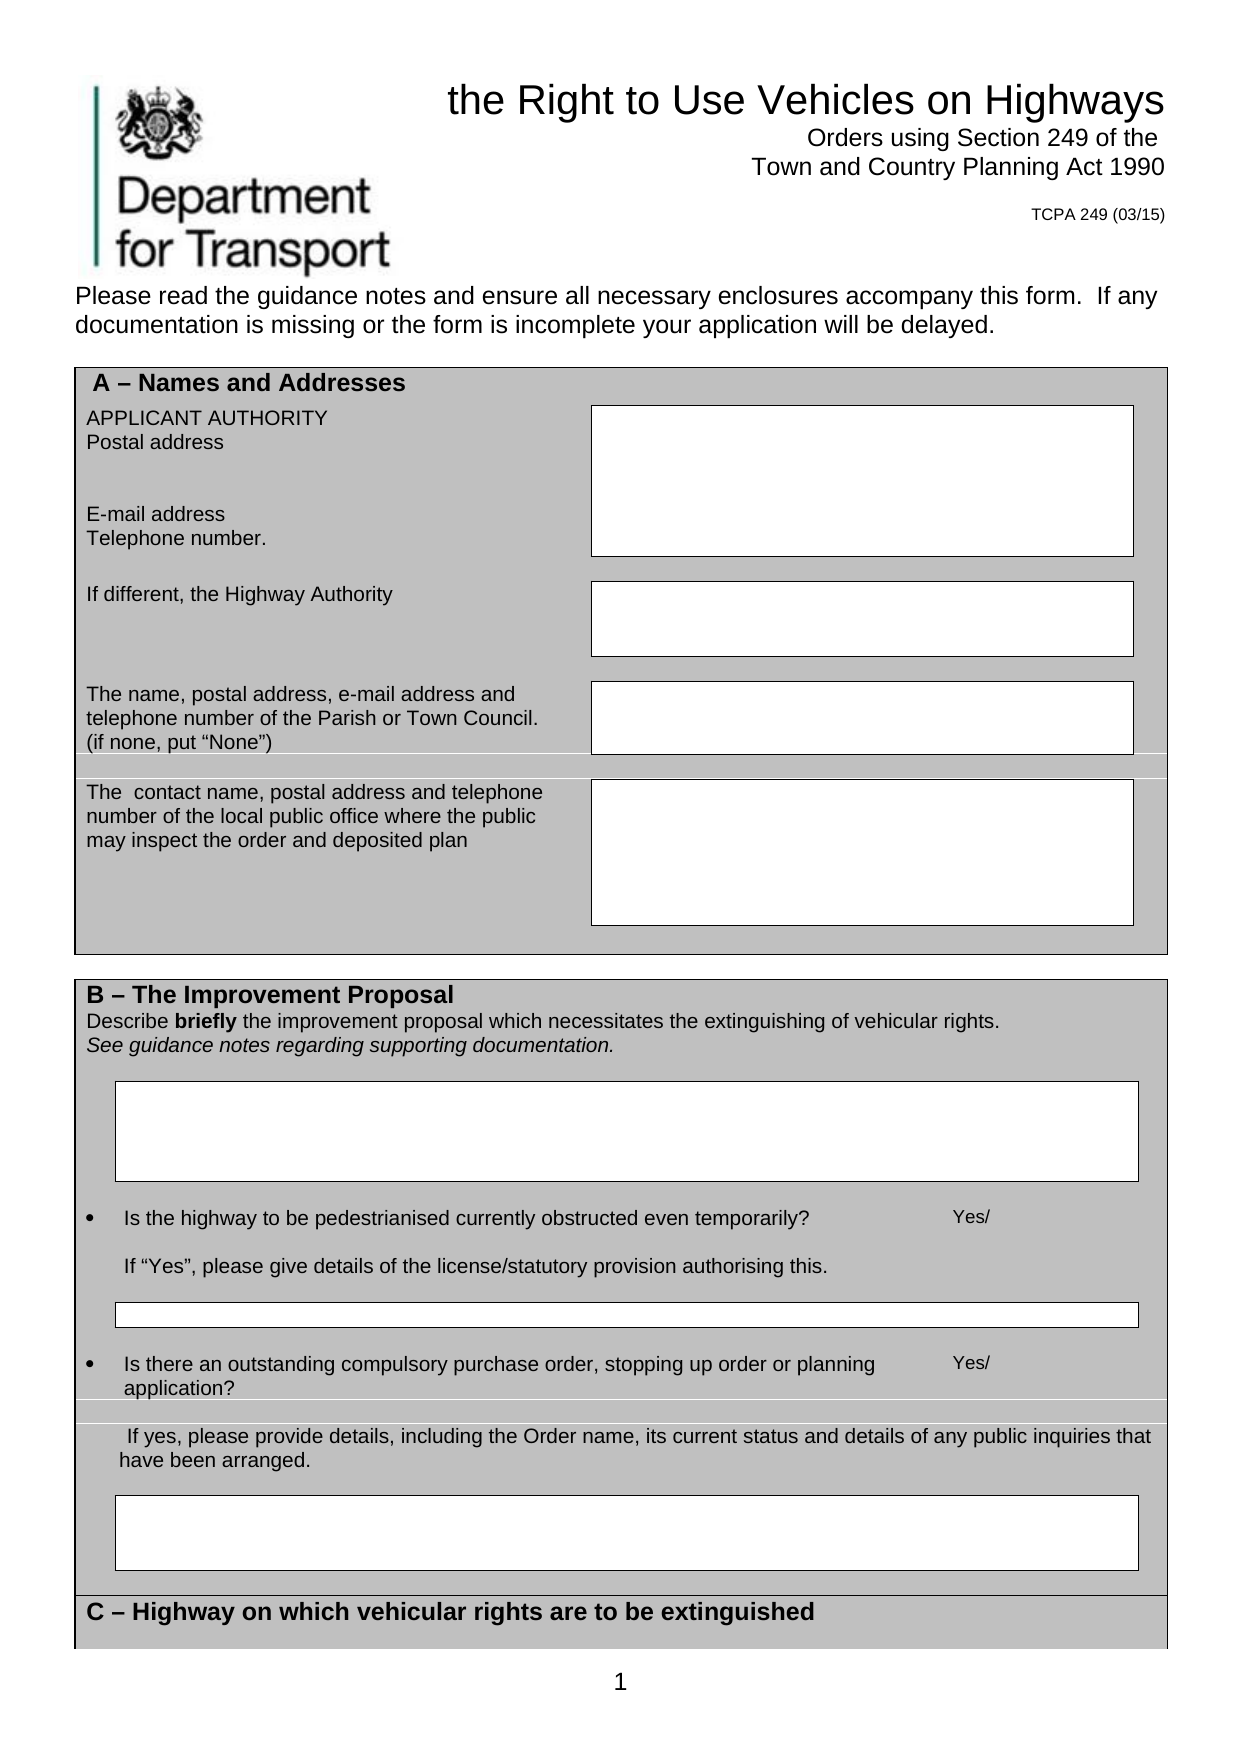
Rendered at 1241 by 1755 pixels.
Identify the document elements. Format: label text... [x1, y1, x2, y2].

table_cell [76, 876, 591, 925]
table_cell [1134, 681, 1167, 706]
table_cell [1139, 1520, 1167, 1545]
table_cell [1134, 876, 1167, 925]
table_cell [76, 556, 591, 581]
table_cell [76, 1106, 115, 1131]
table_cell [591, 656, 1167, 681]
table_cell [1134, 581, 1167, 606]
table_cell [1139, 1131, 1167, 1156]
table_cell Yes/ [941, 1206, 1138, 1302]
table_cell [76, 656, 591, 681]
table_cell [76, 1156, 115, 1181]
table_cell APPLICANT AUTHORITY Postal address E-mail address Telephone number. [76, 405, 591, 556]
table_cell [1139, 1545, 1167, 1570]
table_cell [591, 925, 1167, 954]
table_cell If yes, please provide details, including the Order name, its current status and details of any public inquiries that have been arranged. [76, 1424, 1167, 1471]
table_cell [76, 1327, 1167, 1352]
table_cell Describe briefly the improvement proposal which necessitates the extinguishing of vehicular rights. See guidance notes regarding supporting documentation. [76, 1009, 1167, 1081]
table_cell [76, 1520, 115, 1545]
table_cell [1138, 1206, 1167, 1302]
table_cell [76, 1131, 115, 1156]
table_cell Is the highway to be pedestrianised currently obstructed even temporarily? If “Yes”, please give details of the license/statutory provision authorising this. [76, 1206, 941, 1302]
table_cell [1138, 1352, 1167, 1399]
table_cell [76, 1570, 1167, 1595]
table_header B – The Improvement Proposal [76, 980, 1167, 1009]
table_cell [1134, 480, 1167, 556]
table_cell Is there an outstanding compulsory purchase order, stopping up order or planning application? [76, 1352, 941, 1399]
table_cell [592, 406, 1133, 556]
table_header A – Names and Addresses [76, 368, 1167, 405]
table_cell [76, 1181, 1167, 1206]
table_cell [1139, 1156, 1167, 1181]
table_cell [592, 780, 1133, 925]
table_cell [116, 1082, 1138, 1181]
table_cell The contact name, postal address and telephone number of the local public office where the public may inspect the order and deposited plan [76, 779, 591, 851]
table_cell If different, the Highway Authority [76, 581, 591, 656]
table_cell [1134, 631, 1167, 656]
table_cell Yes/ [941, 1352, 1138, 1399]
table_cell [1134, 430, 1167, 455]
table_cell [591, 754, 1167, 778]
table_cell [76, 925, 591, 954]
table_cell [591, 556, 1167, 581]
table_cell [76, 1302, 115, 1327]
table_cell [76, 1495, 115, 1520]
table_cell [1139, 1106, 1167, 1131]
table_cell [1134, 706, 1167, 753]
table_cell [76, 754, 591, 778]
table_cell [1134, 455, 1167, 480]
table_cell [116, 1496, 1138, 1570]
table_cell [76, 1081, 115, 1106]
table_cell [116, 1303, 1138, 1327]
table_cell The name, postal address, e-mail address and telephone number of the Parish or Town Council. (if none, put “None”) [76, 681, 591, 753]
table_cell [1139, 1302, 1167, 1327]
table_cell [1134, 606, 1167, 631]
table_cell [1139, 1495, 1167, 1520]
table_cell [76, 1545, 115, 1570]
table_cell [76, 1400, 1167, 1423]
table_cell [1139, 1081, 1167, 1106]
table_cell [592, 682, 1133, 753]
table_cell [1134, 851, 1167, 876]
table_cell [1134, 405, 1167, 430]
table_cell [1134, 779, 1167, 851]
table_cell [592, 582, 1133, 656]
table_cell C – Highway on which vehicular rights are to be extinguished [76, 1596, 1167, 1649]
text Please read the guidance notes and ensure all necessary enclosures accompany this form. If any documentation is missing or the form is incomplete your application will be delayed. [75, 281, 1165, 338]
table_cell [76, 1471, 1167, 1495]
table_cell [76, 851, 591, 876]
